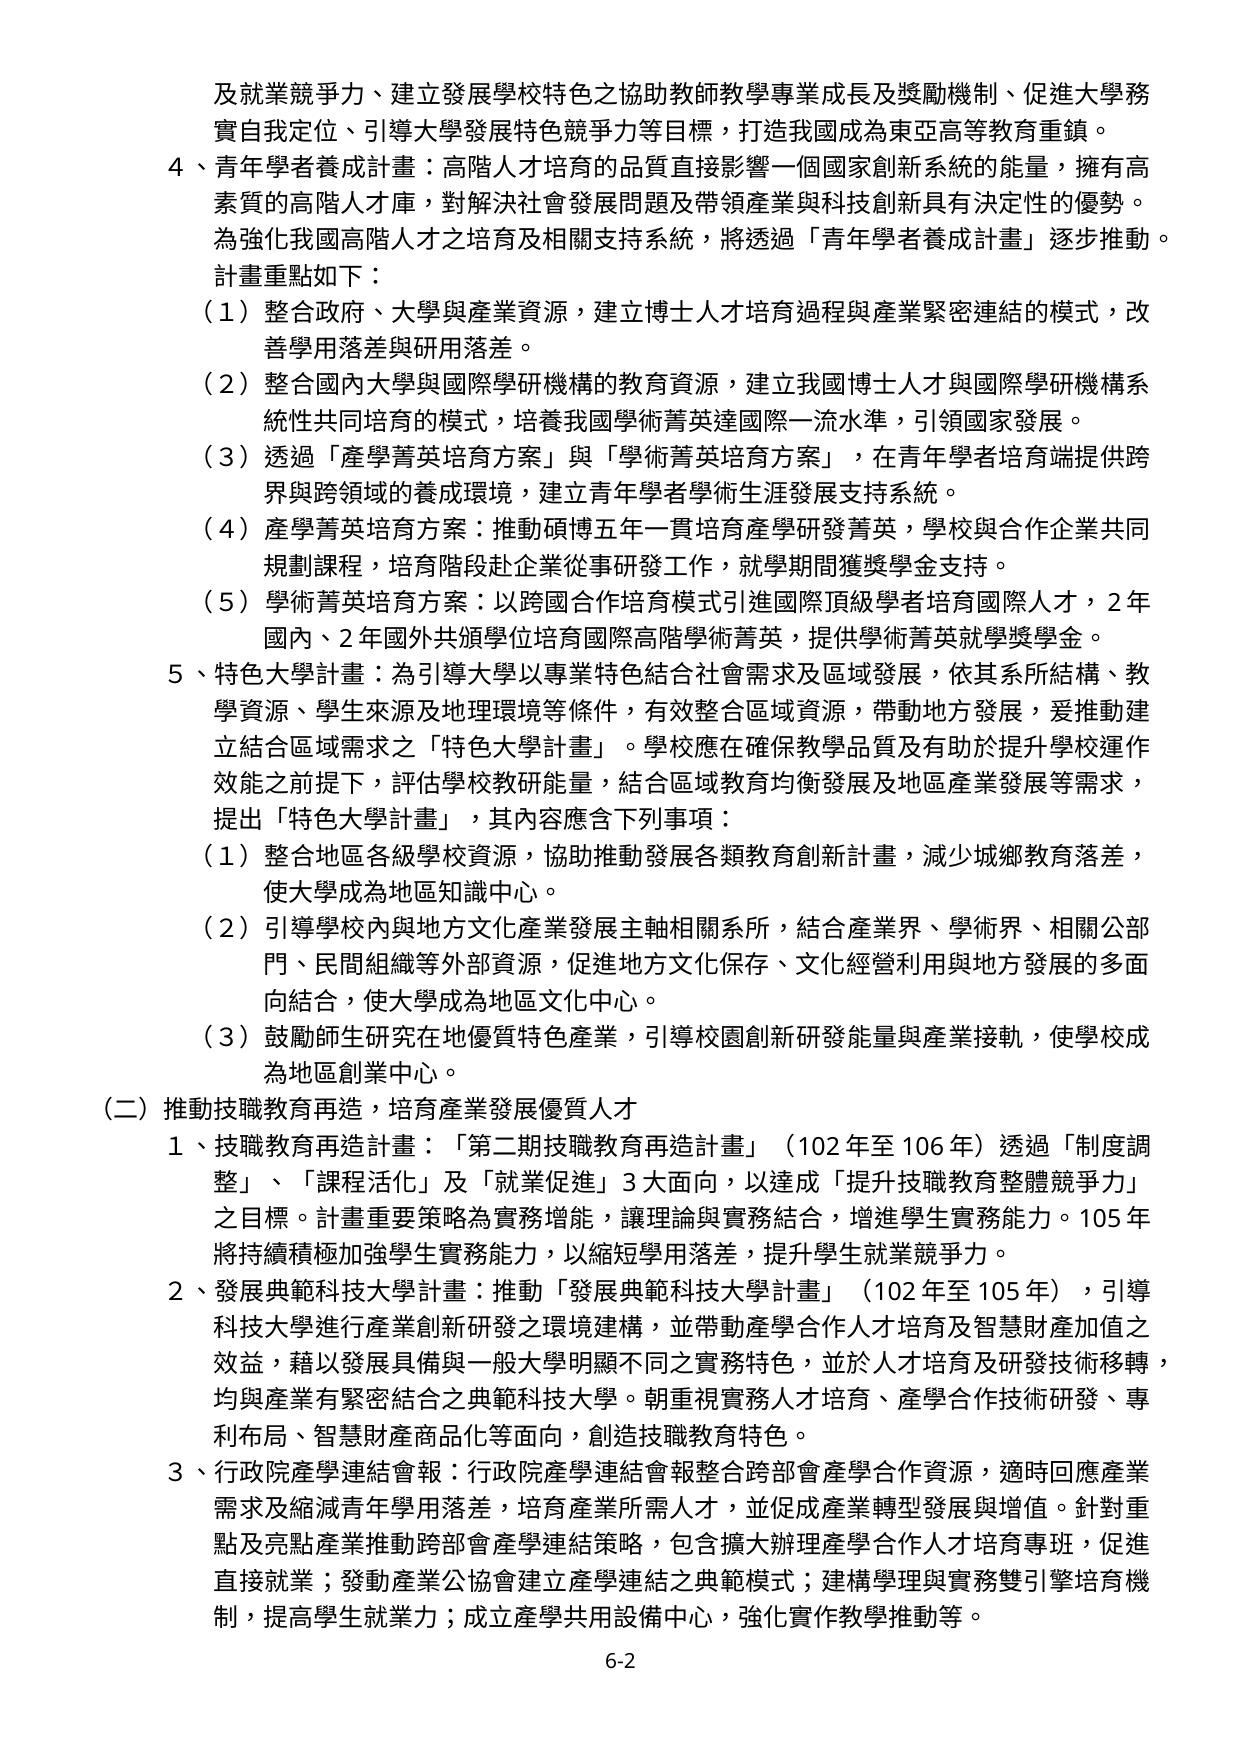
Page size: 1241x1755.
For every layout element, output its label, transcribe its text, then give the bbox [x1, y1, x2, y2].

text （５）學術菁英培育方案：以跨國合作培育模式引進國際頂級學者培育國際人才，2年國內、2年國外共頒學位培育國際高階學術菁英，提供學術菁英就學獎學金。 [189, 582, 1152, 655]
text （１）整合地區各級學校資源，協助推動發展各類教育創新計畫，減少城鄉教育落差，使大學成為地區知識中心。 [189, 836, 1152, 909]
text ４、青年學者養成計畫：高階人才培育的品質直接影響一個國家創新系統的能量，擁有高素質的高階人才庫，對解決社會發展問題及帶領產業與科技創新具有決定性的優勢。為強化我國高階人才之培育及相關支持系統，將透過「青年學者養成計畫」逐步推動。計畫重點如下： [164, 147, 1152, 292]
text ２、發展典範科技大學計畫：推動「發展典範科技大學計畫」（102年至105年），引導科技大學進行產業創新研發之環境建構，並帶動產學合作人才培育及智慧財產加值之效益，藉以發展具備與一般大學明顯不同之實務特色，並於人才培育及研發技術移轉，均與產業有緊密結合之典範科技大學。朝重視實務人才培育、產學合作技術研發、專利布局、智慧財產商品化等面向，創造技職教育特色。 [164, 1271, 1152, 1452]
text （２）整合國內大學與國際學研機構的教育資源，建立我國博士人才與國際學研機構系統性共同培育的模式，培養我國學術菁英達國際一流水準，引領國家發展。 [189, 365, 1152, 437]
text （２）引導學校內與地方文化產業發展主軸相關系所，結合產業界、學術界、相關公部門、民間組織等外部資源，促進地方文化保存、文化經營利用與地方發展的多面向結合，使大學成為地區文化中心。 [189, 909, 1152, 1017]
text （１）整合政府、大學與產業資源，建立博士人才培育過程與產業緊密連結的模式，改善學用落差與研用落差。 [189, 292, 1152, 365]
text （二）推動技職教育再造，培育產業發展優質人才 [89, 1090, 1152, 1126]
text （３）透過「產學菁英培育方案」與「學術菁英培育方案」，在青年學者培育端提供跨界與跨領域的養成環境，建立青年學者學術生涯發展支持系統。 [189, 437, 1152, 510]
text ３、行政院產學連結會報：行政院產學連結會報整合跨部會產學合作資源，適時回應產業需求及縮減青年學用落差，培育產業所需人才，並促成產業轉型發展與增值。針對重點及亮點產業推動跨部會產學連結策略，包含擴大辦理產學合作人才培育專班，促進直接就業；發動產業公協會建立產學連結之典範模式；建構學理與實務雙引擎培育機制，提高學生就業力；成立產學共用設備中心，強化實作教學推動等。 [164, 1452, 1152, 1634]
text （４）產學菁英培育方案：推動碩博五年一貫培育產學研發菁英，學校與合作企業共同規劃課程，培育階段赴企業從事研發工作，就學期間獲獎學金支持。 [189, 510, 1152, 582]
text 及就業競爭力、建立發展學校特色之協助教師教學專業成長及獎勵機制、促進大學務實自我定位、引導大學發展特色競爭力等目標，打造我國成為東亞高等教育重鎮。 [164, 75, 1152, 147]
text １、技職教育再造計畫：「第二期技職教育再造計畫」（102年至106年）透過「制度調整」、「課程活化」及「就業促進」3大面向，以達成「提升技職教育整體競爭力」之目標。計畫重要策略為實務增能，讓理論與實務結合，增進學生實務能力。105年將持續積極加強學生實務能力，以縮短學用落差，提升學生就業競爭力。 [164, 1126, 1152, 1271]
text ５、特色大學計畫：為引導大學以專業特色結合社會需求及區域發展，依其系所結構、教學資源、學生來源及地理環境等條件，有效整合區域資源，帶動地方發展，爰推動建立結合區域需求之「特色大學計畫」。學校應在確保教學品質及有助於提升學校運作效能之前提下，評估學校教研能量，結合區域教育均衡發展及地區產業發展等需求，提出「特色大學計畫」，其內容應含下列事項： [164, 655, 1152, 836]
text （３）鼓勵師生研究在地優質特色產業，引導校園創新研發能量與產業接軌，使學校成為地區創業中心。 [189, 1017, 1152, 1090]
